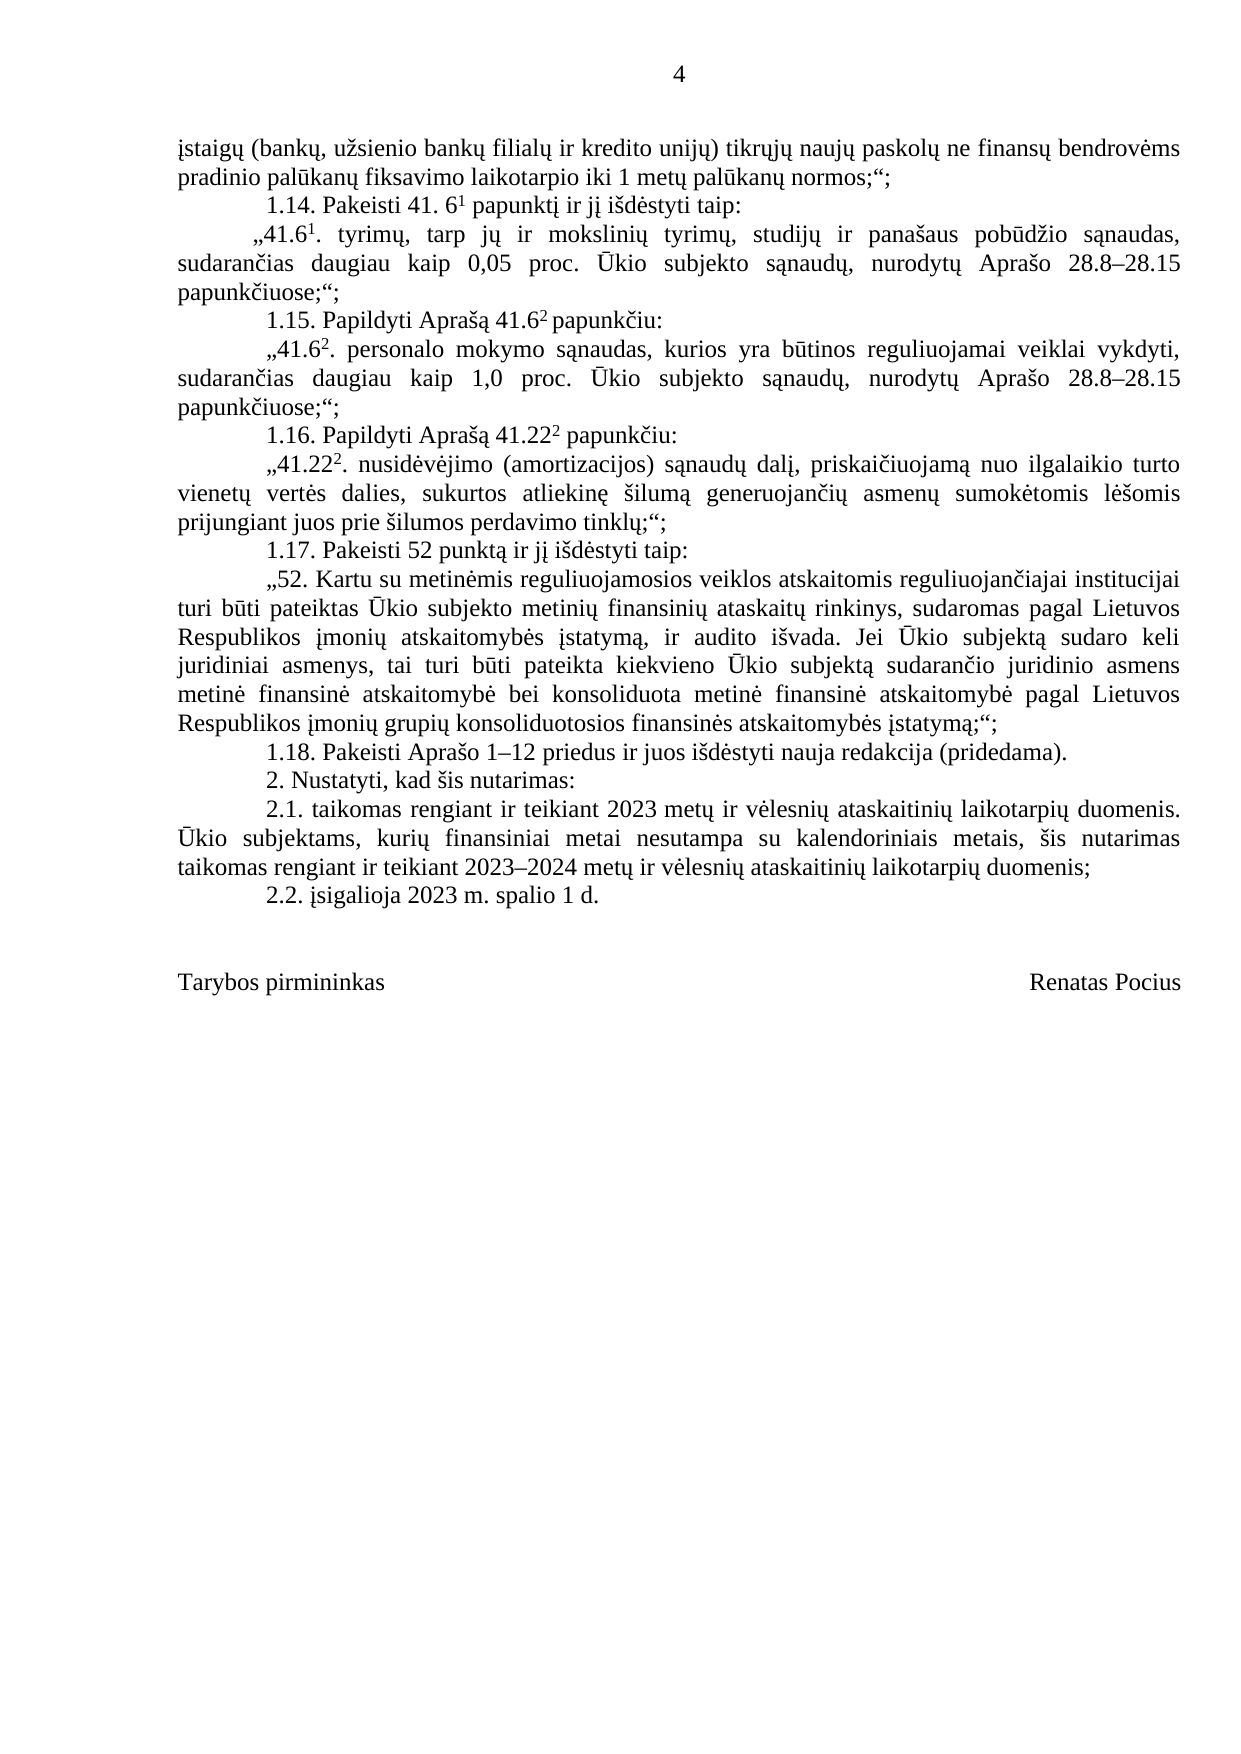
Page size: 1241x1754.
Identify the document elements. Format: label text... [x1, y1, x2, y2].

text „41.62. personalo mokymo sąnaudas, kurios yra būtinos reguliuojamai veiklai vykdyti, sudarančias daugiau kaip 1,0 proc. Ūkio subjekto sąnaudų, nurodytų Aprašo 28.8–28.15 papunkčiuose;“; [177, 334, 1181, 420]
text 2.2. įsigalioja 2023 m. spalio 1 d. [177, 880, 1181, 909]
text įstaigų (bankų, užsienio bankų filialų ir kredito unijų) tikrųjų naujų paskolų ne finansų bendrovėms pradinio palūkanų fiksavimo laikotarpio iki 1 metų palūkanų normos;“; [177, 133, 1181, 190]
text „41.222. nusidėvėjimo (amortizacijos) sąnaudų dalį, priskaičiuojamą nuo ilgalaikio turto vienetų vertės dalies, sukurtos atliekinę šilumą generuojančių asmenų sumokėtomis lėšomis prijungiant juos prie šilumos perdavimo tinklų;“; [177, 449, 1181, 535]
text 1.16. Papildyti Aprašą 41.222 papunkčiu: [177, 420, 1181, 449]
text 2. Nustatyti, kad šis nutarimas: [177, 765, 1181, 794]
text Tarybos pirmininkas Renatas Pocius [177, 967, 1181, 995]
text 1.15. Papildyti Aprašą 41.62 papunkčiu: [177, 305, 1181, 334]
text „41.61. tyrimų, tarp jų ir mokslinių tyrimų, studijų ir panašaus pobūdžio sąnaudas, sudarančias daugiau kaip 0,05 proc. Ūkio subjekto sąnaudų, nurodytų Aprašo 28.8–28.15 papunkčiuose;“; [177, 219, 1181, 305]
text 1.17. Pakeisti 52 punktą ir jį išdėstyti taip: [177, 535, 1181, 564]
text „52. Kartu su metinėmis reguliuojamosios veiklos atskaitomis reguliuojančiajai institucijai turi būti pateiktas Ūkio subjekto metinių finansinių ataskaitų rinkinys, sudaromas pagal Lietuvos Respublikos įmonių atskaitomybės įstatymą, ir audito išvada. Jei Ūkio subjektą sudaro keli juridiniai asmenys, tai turi būti pateikta kiekvieno Ūkio subjektą sudarančio juridinio asmens metinė finansinė atskaitomybė bei konsoliduota metinė finansinė atskaitomybė pagal Lietuvos Respublikos įmonių grupių konsoliduotosios finansinės atskaitomybės įstatymą;“; [177, 564, 1181, 737]
text 1.14. Pakeisti 41. 61 papunktį ir jį išdėstyti taip: [177, 190, 1181, 219]
text 2.1. taikomas rengiant ir teikiant 2023 metų ir vėlesnių ataskaitinių laikotarpių duomenis. Ūkio subjektams, kurių finansiniai metai nesutampa su kalendoriniais metais, šis nutarimas taikomas rengiant ir teikiant 2023–2024 metų ir vėlesnių ataskaitinių laikotarpių duomenis; [177, 794, 1181, 880]
text 1.18. Pakeisti Aprašo 1‒12 priedus ir juos išdėstyti nauja redakcija (pridedama). [177, 737, 1181, 765]
